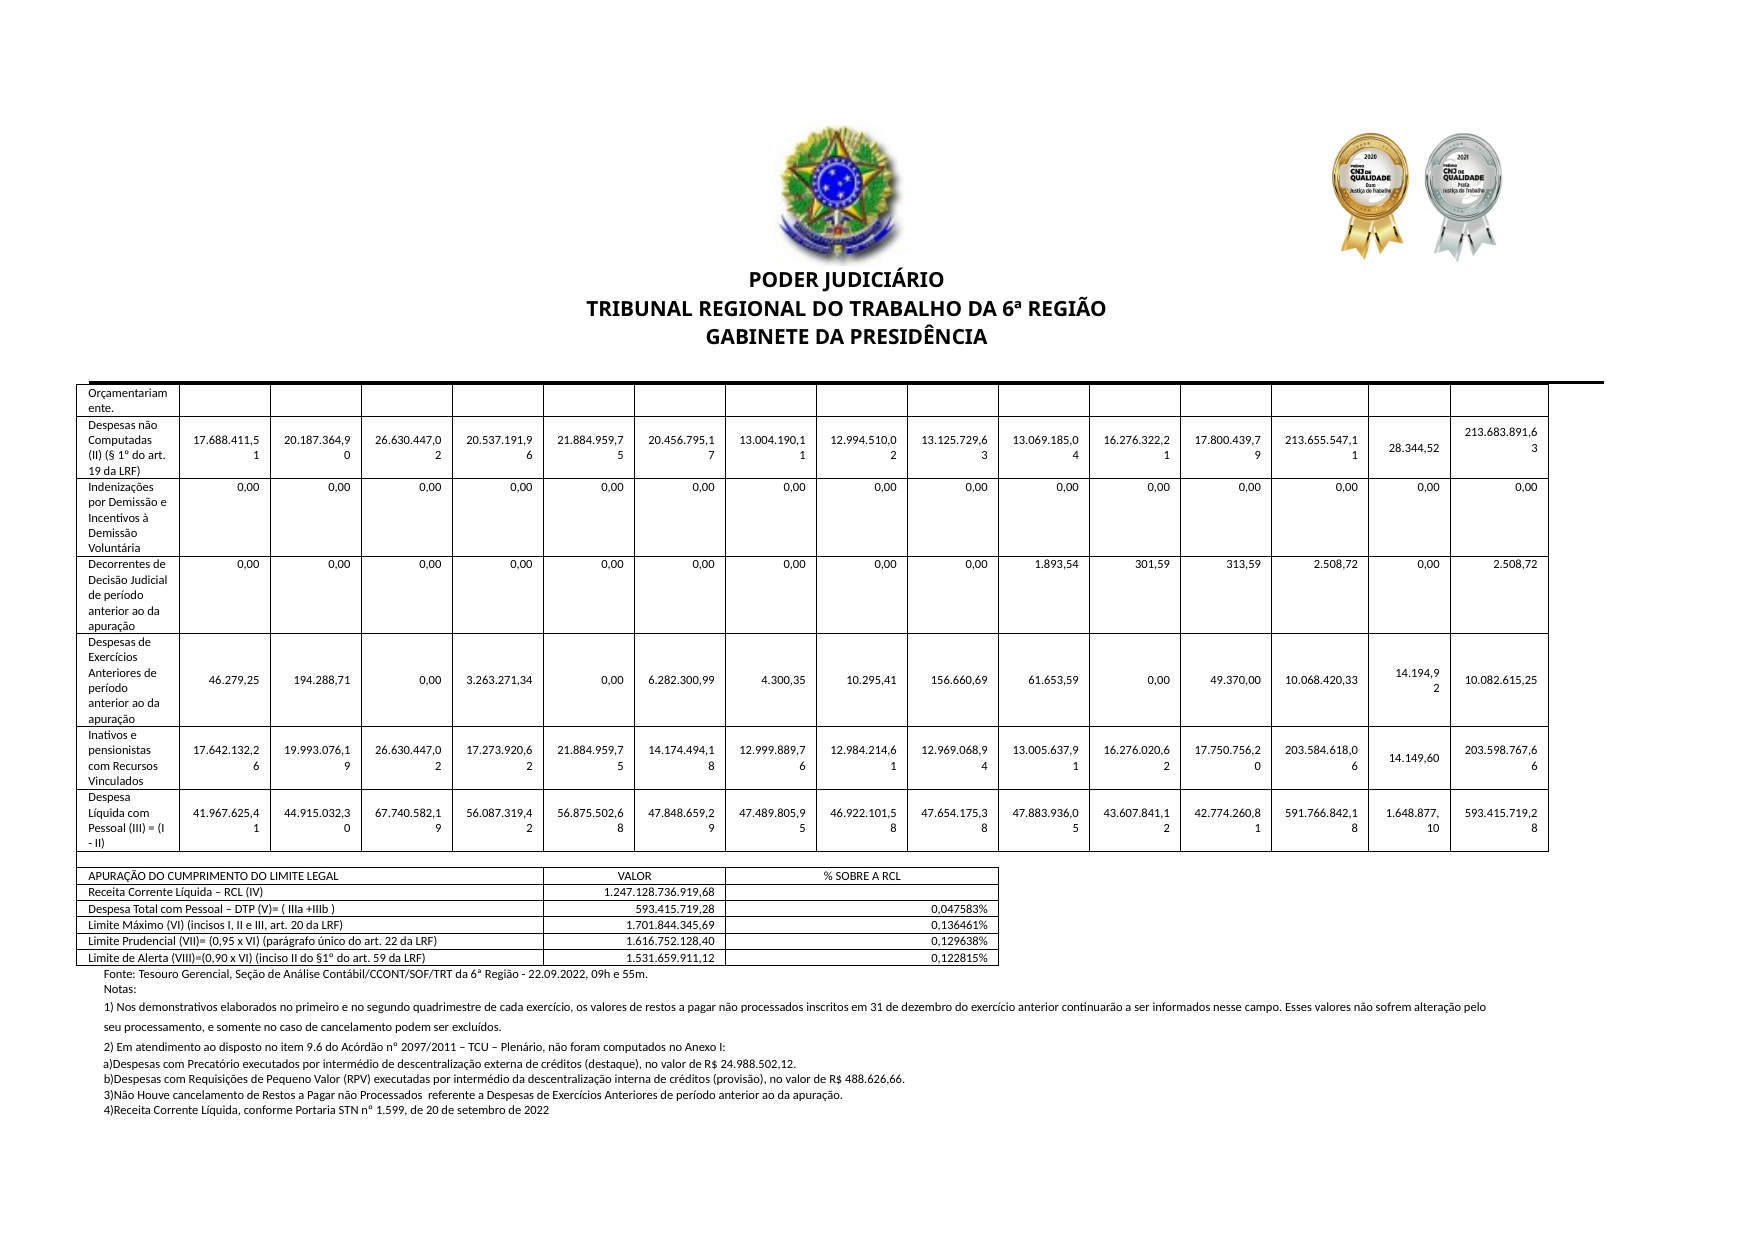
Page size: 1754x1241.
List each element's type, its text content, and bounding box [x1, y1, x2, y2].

table_cell Despesa Líquida com Pessoal (III) = (I - II) [77, 790, 179, 851]
table_cell 26.630.447,02 [362, 417, 452, 478]
table_cell [544, 852, 634, 867]
table_cell 1.893,54 [999, 557, 1089, 633]
table_cell 12.994.510,02 [817, 417, 907, 478]
table_cell [544, 385, 634, 416]
table_cell 47.883.936,05 [999, 790, 1089, 851]
table_cell 17.688.411,51 [180, 417, 270, 478]
table_cell [999, 385, 1089, 416]
table_cell 16.276.020,62 [1090, 727, 1180, 788]
table_cell Limite Máximo (VI) (incisos I, II e III, art. 20 da LRF) [77, 917, 543, 933]
table_cell 0,00 [908, 557, 998, 633]
table_cell 1.648.877,10 [1369, 790, 1450, 851]
table_cell 13.004.190,11 [726, 417, 816, 478]
table_cell 0,00 [544, 557, 634, 633]
table_cell 0,00 [1369, 479, 1450, 556]
table_cell Limite de Alerta (VIII)=(0,90 x VI) (inciso II do §1º do art. 59 da LRF) [77, 950, 543, 965]
table_cell [908, 852, 999, 867]
table_cell 0,00 [362, 479, 452, 556]
table_cell [999, 884, 1090, 900]
table_cell [1090, 916, 1181, 933]
table_cell 0,00 [726, 479, 816, 556]
table_cell 10.295,41 [817, 634, 907, 726]
table_cell 20.537.191,96 [453, 417, 543, 478]
table_cell 47.848.659,29 [635, 790, 725, 851]
table_cell Decorrentes de Decisão Judicial de período anterior ao da apuração [77, 557, 179, 633]
table_cell 0,00 [544, 479, 634, 556]
table_cell 2) Em atendimento ao disposto no item 9.6 do Acórdão nº 2097/2011 – TCU – Plenário, não foram computados no Anexo I: [86, 1037, 1565, 1056]
table_cell 1.616.752.128,40 [544, 934, 725, 949]
table_cell [635, 852, 726, 867]
table_cell 0,00 [1090, 634, 1180, 726]
table_cell [1272, 852, 1369, 867]
table_cell 44.915.032,30 [271, 790, 361, 851]
table_cell 4.300,35 [726, 634, 816, 726]
table_cell 591.766.842,18 [1272, 790, 1368, 851]
table_cell 0,00 [180, 479, 270, 556]
table_cell 10.082.615,25 [1451, 634, 1548, 726]
table_cell 1.531.659.911,12 [544, 950, 725, 965]
table_cell 19.993.076,19 [271, 727, 361, 788]
table_cell [1181, 852, 1272, 867]
table_cell [817, 385, 907, 416]
table_cell 0,00 [1369, 557, 1450, 633]
table_cell Inativos e pensionistas com Recursos Vinculados [77, 727, 179, 788]
table_cell [1451, 900, 1548, 916]
table_cell [591, 982, 747, 997]
table_cell 0,00 [453, 479, 543, 556]
table_cell 0,00 [271, 479, 361, 556]
table_cell Indenizações por Demissão e Incentivos à Demissão Voluntária [77, 479, 179, 556]
table_cell [999, 916, 1090, 933]
table_cell 67.740.582,19 [362, 790, 452, 851]
table_cell [1181, 867, 1267, 883]
table_cell [1090, 933, 1181, 949]
table_cell [817, 852, 908, 867]
table_cell 20.456.795,17 [635, 417, 725, 478]
table_cell [362, 385, 452, 416]
table_cell 593.415.719,28 [544, 901, 725, 916]
table_cell 3.263.271,34 [453, 634, 543, 726]
table_cell [1451, 852, 1548, 867]
table_cell [270, 852, 361, 867]
table_cell 0,00 [635, 557, 725, 633]
table_cell 46.922.101,58 [817, 790, 907, 851]
table_cell 1.701.844.345,69 [544, 917, 725, 933]
table_cell [453, 385, 543, 416]
table_cell 0,129638% [726, 934, 998, 949]
table_cell [726, 852, 817, 867]
table_cell [1272, 884, 1369, 900]
table_cell 3)Não Houve cancelamento de Restos a Pagar não Processados referente a Despesas de Exercícios Anteriores de período anterior ao da apuração. [86, 1087, 1565, 1102]
table_cell 0,00 [180, 557, 270, 633]
table_cell [999, 949, 1090, 965]
table_cell [726, 885, 998, 900]
table_cell Despesas não Computadas (II) (§ 1º do art. 19 da LRF) [77, 417, 179, 478]
table_cell [86, 1133, 1565, 1163]
table_cell [271, 385, 361, 416]
table_cell [1181, 949, 1272, 965]
table_cell [1451, 933, 1548, 949]
table_cell [1181, 385, 1271, 416]
table_cell [999, 900, 1090, 916]
table_cell 1.247.128.736.919,68 [544, 885, 725, 900]
table_cell [635, 385, 725, 416]
table_cell 313,59 [1181, 557, 1271, 633]
table_cell 14.174.494,18 [635, 727, 725, 788]
table_cell [453, 852, 543, 867]
table_cell VALOR [544, 868, 725, 883]
table_cell [1369, 385, 1450, 416]
table_cell Limite Prudencial (VII)= (0,95 x VI) (parágrafo único do art. 22 da LRF) [77, 934, 543, 949]
table_cell [361, 852, 452, 867]
table_cell 14.149,60 [1369, 727, 1450, 788]
table_cell [180, 385, 270, 416]
table_cell [1451, 884, 1548, 900]
table_cell 12.984.214,61 [817, 727, 907, 788]
table_cell [908, 385, 998, 416]
table_cell 194.288,71 [271, 634, 361, 726]
table_cell [726, 385, 816, 416]
table_cell 46.279,25 [180, 634, 270, 726]
table_cell 0,00 [362, 634, 452, 726]
table_cell 49.370,00 [1181, 634, 1271, 726]
table_cell b)Despesas com Requisições de Pequeno Valor (RPV) executadas por intermédio da descentralização interna de créditos (provisão), no valor de R$ 488.626,66. [86, 1072, 1565, 1087]
table_cell Orçamentariamente. [77, 385, 179, 416]
table_cell a)Despesas com Precatório executados por intermédio de descentralização externa de créditos (destaque), no valor de R$ 24.988.502,12. [86, 1056, 1565, 1072]
table_cell [1181, 916, 1272, 933]
table_cell 0,00 [908, 479, 998, 556]
table_cell 2.508,72 [1272, 557, 1368, 633]
table_cell 42.774.260,81 [1181, 790, 1271, 851]
table_cell 156.660,69 [908, 634, 998, 726]
table_cell Despesa Total com Pessoal – DTP (V)= ( IIIa +IIIb ) [77, 901, 543, 916]
table_cell 4)Receita Corrente Líquida, conforme Portaria STN nº 1.599, de 20 de setembro de 2022 [86, 1102, 1565, 1118]
table_cell [155, 852, 179, 867]
table_cell [77, 852, 155, 867]
table_cell 0,00 [453, 557, 543, 633]
table_cell 0,00 [271, 557, 361, 633]
table_cell [1090, 385, 1180, 416]
table_cell 2.508,72 [1451, 557, 1548, 633]
table_cell 0,00 [1451, 479, 1548, 556]
table_cell APURAÇÃO DO CUMPRIMENTO DO LIMITE LEGAL [77, 868, 543, 883]
table_cell 1) Nos demonstrativos elaborados no primeiro e no segundo quadrimestre de cada exercício, os valores de restos a pagar não processados inscritos em 31 de dezembro do exercício anterior continuarão a ser informados nesse campo. Esses valores não sofrem alteração pelo [86, 997, 1565, 1017]
table_cell 0,00 [817, 479, 907, 556]
table_cell 41.967.625,41 [180, 790, 270, 851]
table_cell [1369, 884, 1451, 900]
table_cell [1369, 852, 1451, 867]
table_cell [1451, 385, 1548, 416]
table_cell 0,00 [726, 557, 816, 633]
table_cell 213.655.547,11 [1272, 417, 1368, 478]
table_cell 0,00 [635, 479, 725, 556]
table_cell [999, 933, 1090, 949]
table_cell 21.884.959,75 [544, 727, 634, 788]
table_cell [1090, 884, 1181, 900]
table_cell [1090, 949, 1181, 965]
table_cell 0,047583% [726, 901, 998, 916]
table_cell Receita Corrente Líquida – RCL (IV) [77, 885, 543, 900]
table_cell [1090, 900, 1181, 916]
table_cell 47.654.175,38 [908, 790, 998, 851]
table_cell [1451, 949, 1548, 965]
table_cell 17.750.756,20 [1181, 727, 1271, 788]
table_cell 0,00 [999, 479, 1089, 556]
table_cell 213.683.891,63 [1451, 417, 1548, 478]
table_cell [1272, 933, 1369, 949]
table_cell [1272, 949, 1369, 965]
table_cell 0,00 [544, 634, 634, 726]
table_cell 61.653,59 [999, 634, 1089, 726]
table_cell 10.068.420,33 [1272, 634, 1368, 726]
table_cell 0,122815% [726, 950, 998, 965]
table_cell 26.630.447,02 [362, 727, 452, 788]
table_cell 0,00 [1272, 479, 1368, 556]
table_cell 0,00 [817, 557, 907, 633]
table_cell 47.489.805,95 [726, 790, 816, 851]
table_cell 13.069.185,04 [999, 417, 1089, 478]
table_cell [1090, 852, 1181, 867]
table_cell 43.607.841,12 [1090, 790, 1180, 851]
table_cell 301,59 [1090, 557, 1180, 633]
table_cell 12.999.889,76 [726, 727, 816, 788]
table_cell 0,00 [362, 557, 452, 633]
table_cell [1451, 916, 1548, 933]
table_cell 0,00 [1181, 479, 1271, 556]
table_cell 593.415.719,28 [1451, 790, 1548, 851]
table_cell 12.969.068,94 [908, 727, 998, 788]
table_cell [747, 982, 1565, 997]
table_cell 20.187.364,90 [271, 417, 361, 478]
table_cell Despesas de Exercícios Anteriores de período anterior ao da apuração [77, 634, 179, 726]
table_cell 17.800.439,79 [1181, 417, 1271, 478]
table_cell [1272, 900, 1369, 916]
table_cell 14.194,92 [1369, 634, 1450, 726]
table_cell [1369, 900, 1451, 916]
table_cell [1090, 867, 1181, 883]
table_cell [1272, 385, 1368, 416]
table_cell 0,136461% [726, 917, 998, 933]
table_cell [1369, 916, 1451, 933]
table_cell 203.598.767,66 [1451, 727, 1548, 788]
table_cell [1369, 933, 1451, 949]
table_cell 13.005.637,91 [999, 727, 1089, 788]
table_cell 28.344,52 [1369, 417, 1450, 478]
table_cell [1181, 884, 1272, 900]
table_cell [999, 852, 1090, 867]
table_header Fonte: Tesouro Gerencial, Seção de Análise Contábil/CCONT/SOF/TRT da 6ª Região - 22.09.2022, 09h e 55m. [86, 966, 1565, 982]
table_cell [1181, 900, 1272, 916]
table_cell 56.875.502,68 [544, 790, 634, 851]
table_cell seu processamento, e somente no caso de cancelamento podem ser excluídos. [86, 1017, 1565, 1037]
table_cell 16.276.322,21 [1090, 417, 1180, 478]
table_cell [86, 1118, 1565, 1133]
table_cell % SOBRE A RCL [726, 868, 998, 883]
table_cell 203.584.618,06 [1272, 727, 1368, 788]
table_cell 0,00 [1090, 479, 1180, 556]
table_cell 17.642.132,26 [180, 727, 270, 788]
table_cell 6.282.300,99 [635, 634, 725, 726]
table_cell [999, 867, 1090, 883]
table_cell 17.273.920,62 [453, 727, 543, 788]
table_cell [1272, 916, 1369, 933]
table_cell 13.125.729,63 [908, 417, 998, 478]
table_cell [1181, 933, 1272, 949]
table_cell [462, 982, 591, 997]
table_cell [180, 852, 270, 867]
table_cell [1369, 949, 1451, 965]
table_cell [1267, 867, 1548, 883]
table_cell 56.087.319,42 [453, 790, 543, 851]
table_cell Notas: [86, 982, 462, 997]
table_cell 21.884.959,75 [544, 417, 634, 478]
